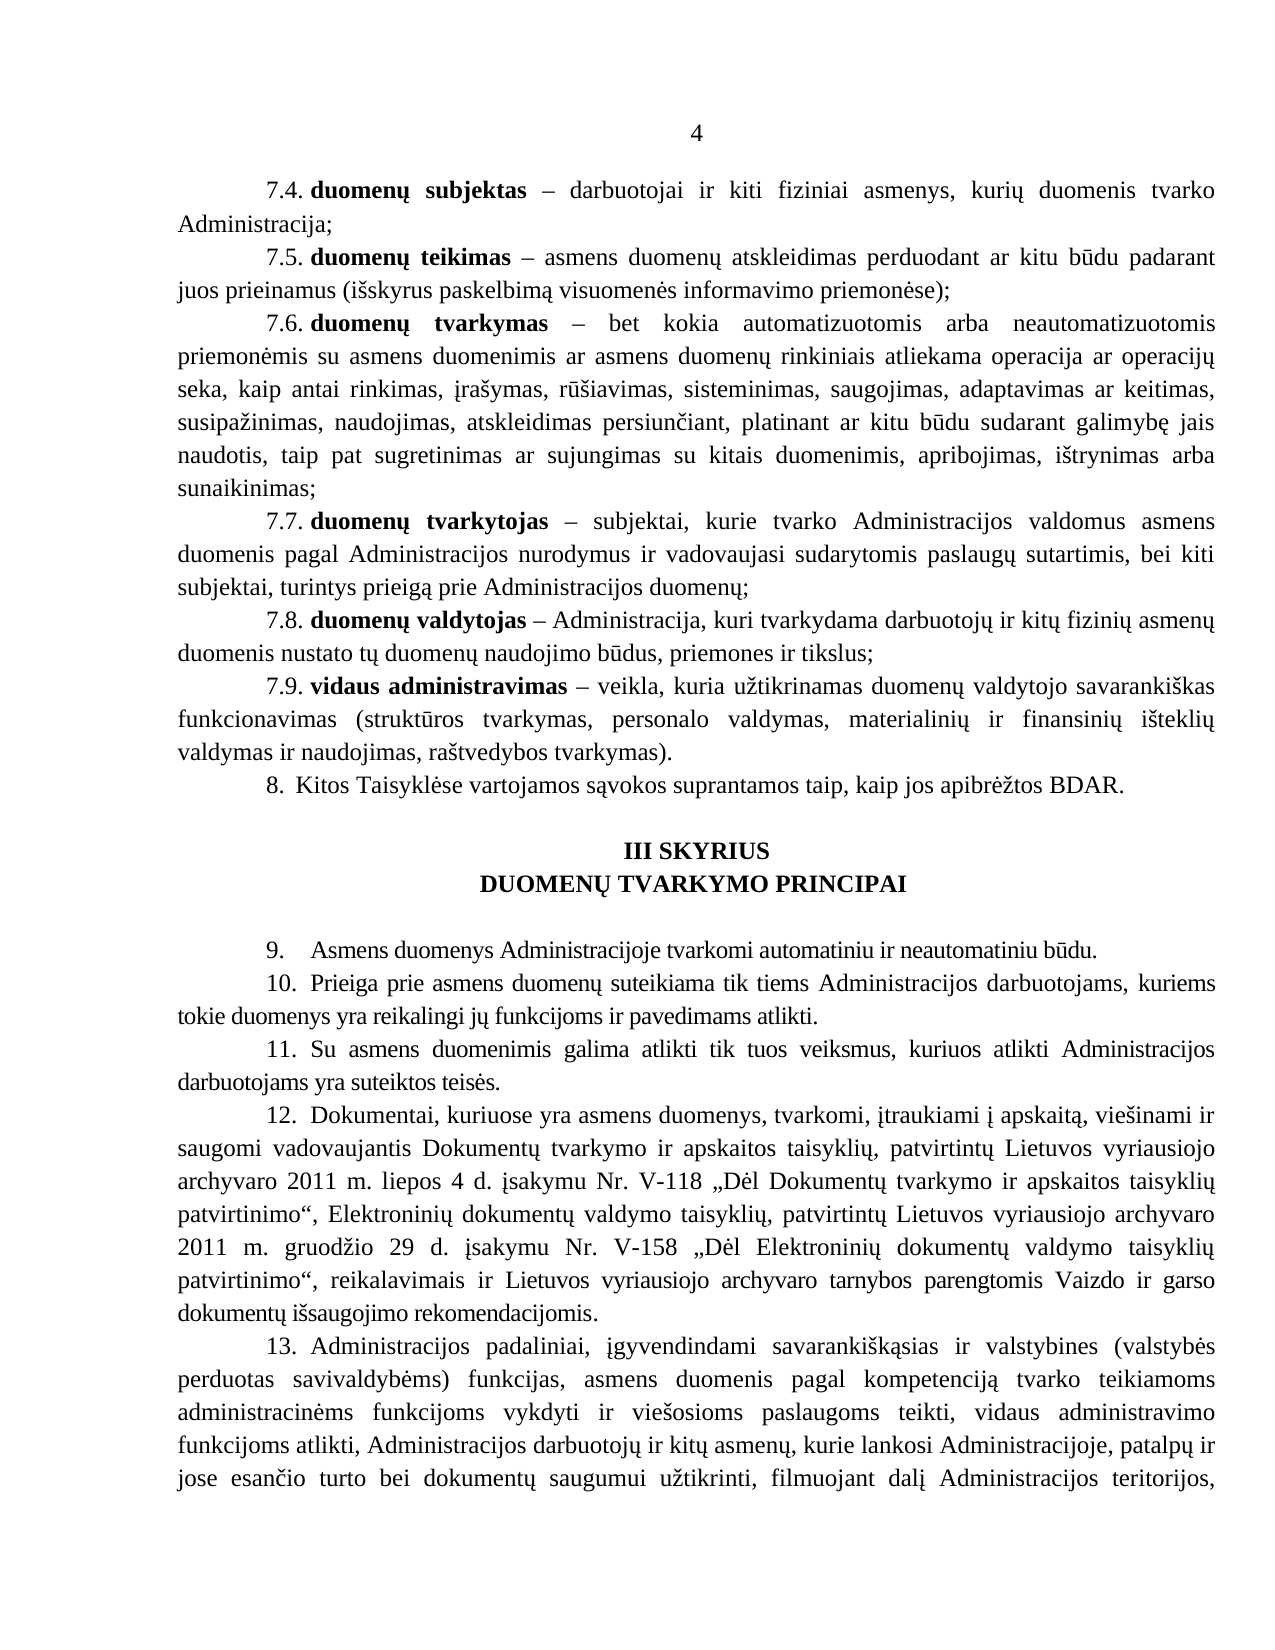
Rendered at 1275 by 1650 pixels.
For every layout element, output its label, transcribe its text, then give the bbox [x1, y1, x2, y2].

text 11. Su asmens duomenimis galima atlikti tik tuos veiksmus, kuriuos atlikti Administracijos darbuotojams yra suteiktos teisės. [177, 1034, 1216, 1096]
text 7.7. duomenų tvarkytojas – subjektai, kurie tvarko Administracijos valdomus asmens duomenis pagal Administracijos nurodymus ir vadovaujasi sudarytomis paslaugų sutartimis, bei kiti subjektai, turintys prieigą prie Administracijos duomenų; [177, 506, 1216, 601]
text 7.5. duomenų teikimas – asmens duomenų atskleidimas perduodant ar kitu būdu padarant juos prieinamus (išskyrus paskelbimą visuomenės informavimo priemonėse); [177, 242, 1216, 303]
text 12. Dokumentai, kuriuose yra asmens duomenys, tvarkomi, įtraukiami į apskaitą, viešinami ir saugomi vadovaujantis Dokumentų tvarkymo ir apskaitos taisyklių, patvirtintų Lietuvos vyriausiojo archyvaro 2011 m. liepos 4 d. įsakymu Nr. V-118 „Dėl Dokumentų tvarkymo ir apskaitos taisyklių patvirtinimo“, Elektroninių dokumentų valdymo taisyklių, patvirtintų Lietuvos vyriausiojo archyvaro 2011 m. gruodžio 29 d. įsakymu Nr. V-158 „Dėl Elektroninių dokumentų valdymo taisyklių patvirtinimo“, reikalavimais ir Lietuvos vyriausiojo archyvaro tarnybos parengtomis Vaizdo ir garso dokumentų išsaugojimo rekomendacijomis. [177, 1100, 1216, 1327]
text 7.9. vidaus administravimas – veikla, kuria užtikrinamas duomenų valdytojo savarankiškas funkcionavimas (struktūros tvarkymas, personalo valdymas, materialinių ir finansinių išteklių valdymas ir naudojimas, raštvedybos tvarkymas). [177, 671, 1216, 766]
text 9. Asmens duomenys Administracijoje tvarkomi automatiniu ir neautomatiniu būdu. [177, 935, 1216, 964]
text 8. Kitos Taisyklėse vartojamos sąvokos suprantamos taip, kaip jos apibrėžtos BDAR. [177, 770, 1216, 799]
text III SKYRIUS [177, 836, 1216, 865]
text DUOMENŲ TVARKYMO principai [177, 869, 1216, 898]
text 13. Administracijos padaliniai, įgyvendindami savarankiškąsias ir valstybines (valstybės perduotas savivaldybėms) funkcijas, asmens duomenis pagal kompetenciją tvarko teikiamoms administracinėms funkcijoms vykdyti ir viešosioms paslaugoms teikti, vidaus administravimo funkcijoms atlikti, Administracijos darbuotojų ir kitų asmenų, kurie lankosi Administracijoje, patalpų ir jose esančio turto bei dokumentų saugumui užtikrinti, filmuojant dalį Administracijos teritorijos, [177, 1331, 1216, 1492]
text 7.8. duomenų valdytojas – Administracija, kuri tvarkydama darbuotojų ir kitų fizinių asmenų duomenis nustato tų duomenų naudojimo būdus, priemones ir tikslus; [177, 605, 1216, 667]
text 7.4. duomenų subjektas – darbuotojai ir kiti fiziniai asmenys, kurių duomenis tvarko Administracija; [177, 176, 1216, 237]
text 7.6. duomenų tvarkymas – bet kokia automatizuotomis arba neautomatizuotomis priemonėmis su asmens duomenimis ar asmens duomenų rinkiniais atliekama operacija ar operacijų seka, kaip antai rinkimas, įrašymas, rūšiavimas, sisteminimas, saugojimas, adaptavimas ar keitimas, susipažinimas, naudojimas, atskleidimas persiunčiant, platinant ar kitu būdu sudarant galimybę jais naudotis, taip pat sugretinimas ar sujungimas su kitais duomenimis, apribojimas, ištrynimas arba sunaikinimas; [177, 308, 1216, 502]
text 10. Prieiga prie asmens duomenų suteikiama tik tiems Administracijos darbuotojams, kuriems tokie duomenys yra reikalingi jų funkcijoms ir pavedimams atlikti. [177, 968, 1216, 1030]
